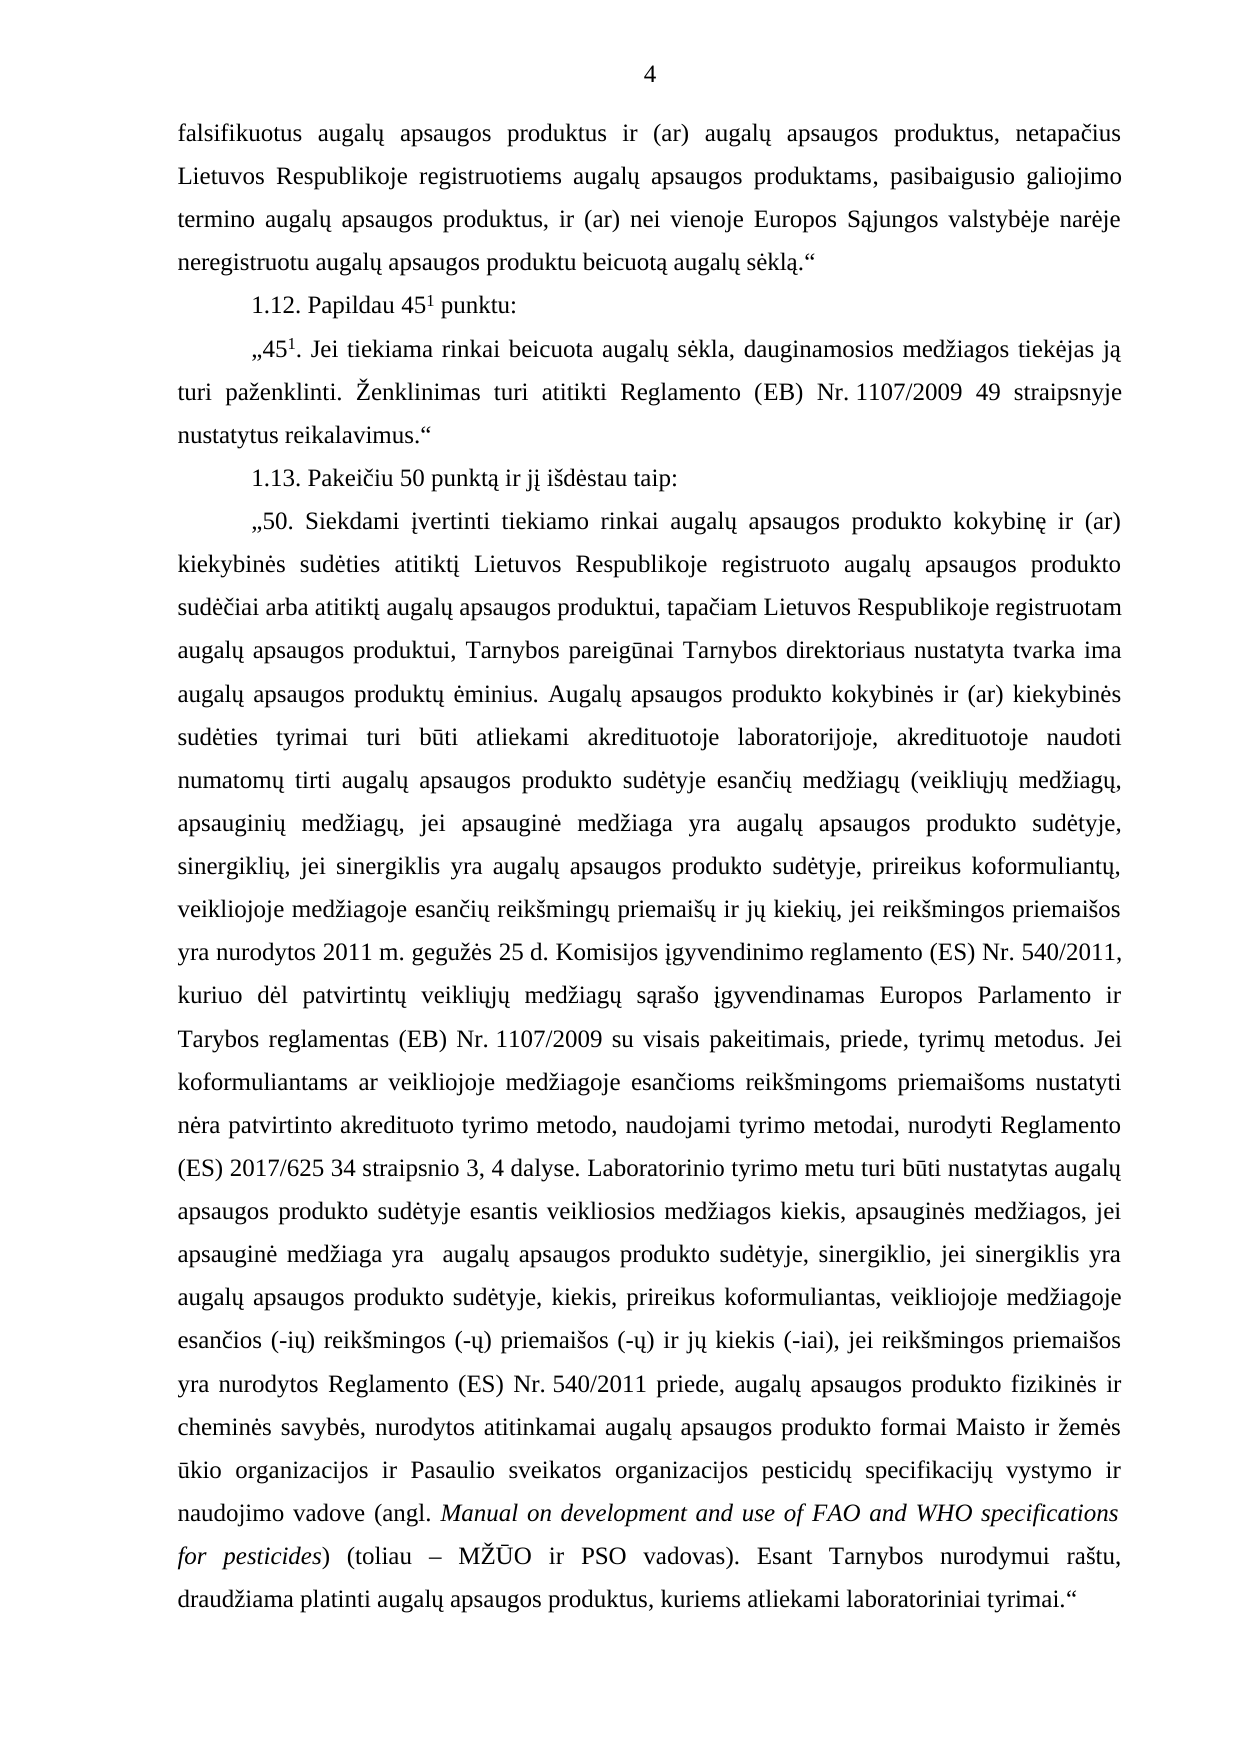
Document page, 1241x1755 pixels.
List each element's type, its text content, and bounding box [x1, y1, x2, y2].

text „50. Siekdami įvertinti tiekiamo rinkai augalų apsaugos produkto kokybinę ir (ar) kiekybinės sudėties atitiktį Lietuvos Respublikoje registruoto augalų apsaugos produkto sudėčiai arba atitiktį augalų apsaugos produktui, tapačiam Lietuvos Respublikoje registruotam augalų apsaugos produktui, Tarnybos pareigūnai Tarnybos direktoriaus nustatyta tvarka ima augalų apsaugos produktų ėminius. Augalų apsaugos produkto kokybinės ir (ar) kiekybinės sudėties tyrimai turi būti atliekami akredituotoje laboratorijoje, akredituotoje naudoti numatomų tirti augalų apsaugos produkto sudėtyje esančių medžiagų (veikliųjų medžiagų, apsauginių medžiagų, jei apsauginė medžiaga yra augalų apsaugos produkto sudėtyje, sinergiklių, jei sinergiklis yra augalų apsaugos produkto sudėtyje, prireikus koformuliantų, veikliojoje medžiagoje esančių reikšmingų priemaišų ir jų kiekių, jei reikšmingos priemaišos yra nurodytos 2011 m. gegužės 25 d. Komisijos įgyvendinimo reglamento (ES) Nr. 540/2011, kuriuo dėl patvirtintų veikliųjų medžiagų sąrašo įgyvendinamas Europos Parlamento ir Tarybos reglamentas (EB) Nr. 1107/2009 su visais pakeitimais, priede, tyrimų metodus. Jei koformuliantams ar veikliojoje medžiagoje esančioms reikšmingoms priemaišoms nustatyti nėra patvirtinto akredituoto tyrimo metodo, naudojami tyrimo metodai, nurodyti Reglamento (ES) 2017/625 34 straipsnio 3, 4 dalyse. Laboratorinio tyrimo metu turi būti nustatytas augalų apsaugos produkto sudėtyje esantis veikliosios medžiagos kiekis, apsauginės medžiagos, jei apsauginė medžiaga yra augalų apsaugos produkto sudėtyje, sinergiklio, jei sinergiklis yra augalų apsaugos produkto sudėtyje, kiekis, prireikus koformuliantas, veikliojoje medžiagoje esančios (-ių) reikšmingos (-ų) priemaišos (-ų) ir jų kiekis (-iai), jei reikšmingos priemaišos yra nurodytos Reglamento (ES) Nr. 540/2011 priede, augalų apsaugos produkto fizikinės ir cheminės savybės, nurodytos atitinkamai augalų apsaugos produkto formai Maisto ir žemės ūkio organizacijos ir Pasaulio sveikatos organizacijos pesticidų specifikacijų vystymo ir naudojimo vadove (angl. Manual on development and use of FAO and WHO specifications for pesticides) (toliau – MŽŪO ir PSO vadovas). Esant Tarnybos nurodymui raštu, draudžiama platinti augalų apsaugos produktus, kuriems atliekami laboratoriniai tyrimai.“ [177, 506, 1122, 1613]
text 1.13. Pakeičiu 50 punktą ir jį išdėstau taip: [177, 463, 1122, 492]
text 1.12. Papildau 451 punktu: [177, 291, 1122, 319]
text falsifikuotus augalų apsaugos produktus ir (ar) augalų apsaugos produktus, netapačius Lietuvos Respublikoje registruotiems augalų apsaugos produktams, pasibaigusio galiojimo termino augalų apsaugos produktus, ir (ar) nei vienoje Europos Sąjungos valstybėje narėje neregistruotu augalų apsaugos produktu beicuotą augalų sėklą.“ [177, 118, 1122, 276]
text „451. Jei tiekiama rinkai beicuota augalų sėkla, dauginamosios medžiagos tiekėjas ją turi paženklinti. Ženklinimas turi atitikti Reglamento (EB) Nr. 1107/2009 49 straipsnyje nustatytus reikalavimus.“ [177, 334, 1122, 449]
